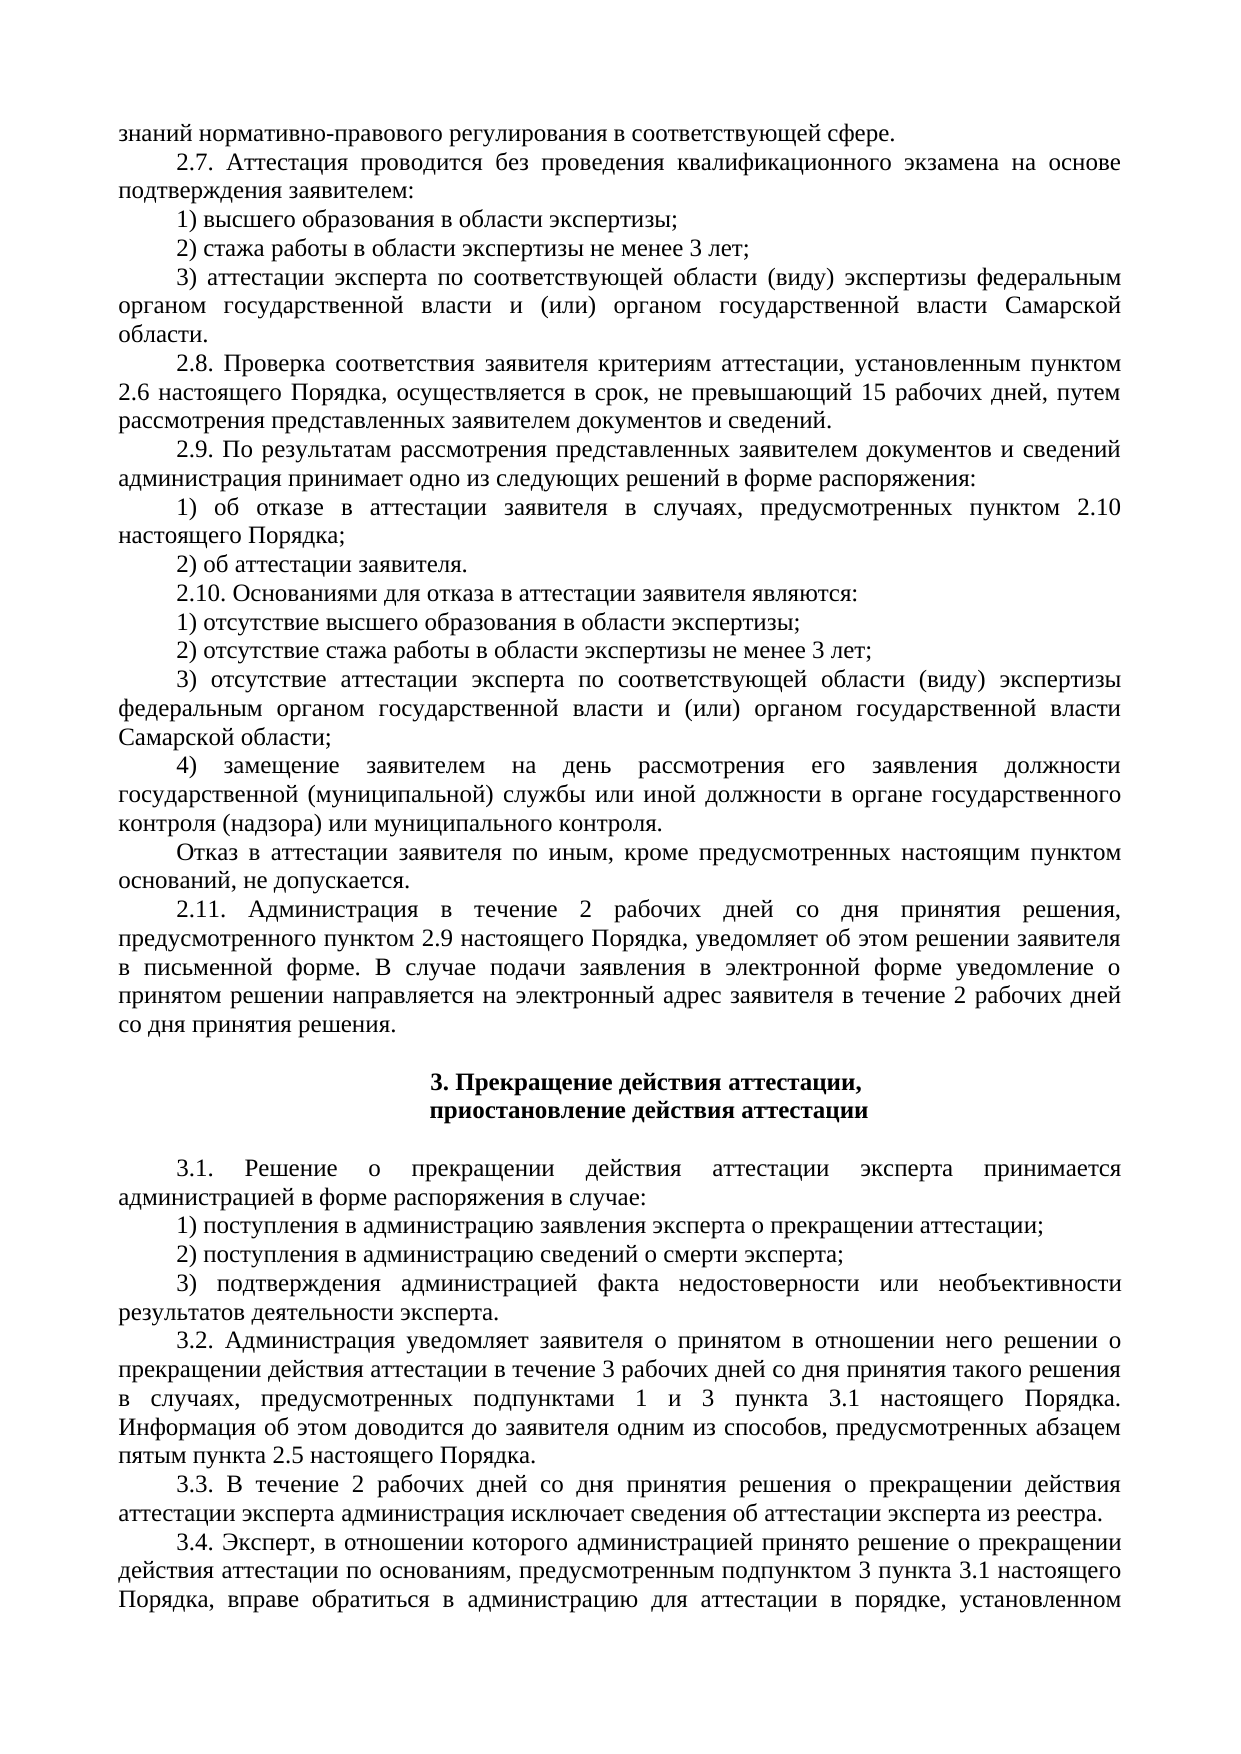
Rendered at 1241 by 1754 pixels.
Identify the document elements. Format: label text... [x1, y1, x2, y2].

text 3) аттестации эксперта по соответствующей области (виду) экспертизы федеральным органом государственной власти и (или) органом государственной власти Самарской области. [118, 262, 1122, 348]
text 1) отсутствие высшего образования в области экспертизы; [118, 607, 1122, 636]
text 2.10. Основаниями для отказа в аттестации заявителя являются: [118, 578, 1122, 607]
text 2) стажа работы в области экспертизы не менее 3 лет; [118, 233, 1122, 262]
text 3.4. Эксперт, в отношении которого администрацией принято решение о прекращении действия аттестации по основаниям, предусмотренным подпунктом 3 пункта 3.1 настоящего Порядка, вправе обратиться в администрацию для аттестации в порядке, установленном [118, 1527, 1122, 1613]
text 3.2. Администрация уведомляет заявителя о принятом в отношении него решении о прекращении действия аттестации в течение 3 рабочих дней со дня принятия такого решения в случаях, предусмотренных подпунктами 1 и 3 пункта 3.1 настоящего Порядка. Информация об этом доводится до заявителя одним из способов, предусмотренных абзацем пятым пункта 2.5 настоящего Порядка. [118, 1326, 1122, 1469]
text 1) об отказе в аттестации заявителя в случаях, предусмотренных пунктом 2.10 настоящего Порядка; [118, 492, 1122, 549]
text 3.1. Решение о прекращении действия аттестации эксперта принимается администрацией в форме распоряжения в случае: [118, 1153, 1122, 1211]
text 1) высшего образования в области экспертизы; [118, 204, 1122, 233]
text 2) поступления в администрацию сведений о смерти эксперта; [118, 1239, 1122, 1268]
text 2.11. Администрация в течение 2 рабочих дней со дня принятия решения, предусмотренного пунктом 2.9 настоящего Порядка, уведомляет об этом решении заявителя в письменной форме. В случае подачи заявления в электронной форме уведомление о принятом решении направляется на электронный адрес заявителя в течение 2 рабочих дней со дня принятия решения. [118, 894, 1122, 1038]
text 2) об аттестации заявителя. [118, 549, 1122, 578]
text 2) отсутствие стажа работы в области экспертизы не менее 3 лет; [118, 636, 1122, 664]
text приостановление действия аттестации [118, 1096, 1122, 1124]
text 3. Прекращение действия аттестации, [118, 1067, 1122, 1096]
text 3) подтверждения администрацией факта недостоверности или необъективности результатов деятельности эксперта. [118, 1268, 1122, 1326]
text знаний нормативно-правового регулирования в соответствующей сфере. [118, 118, 1122, 147]
text 2.8. Проверка соответствия заявителя критериям аттестации, установленным пунктом 2.6 настоящего Порядка, осуществляется в срок, не превышающий 15 рабочих дней, путем рассмотрения представленных заявителем документов и сведений. [118, 348, 1122, 434]
text Отказ в аттестации заявителя по иным, кроме предусмотренных настоящим пунктом оснований, не допускается. [118, 837, 1122, 894]
text 2.7. Аттестация проводится без проведения квалификационного экзамена на основе подтверждения заявителем: [118, 147, 1122, 204]
text 3) отсутствие аттестации эксперта по соответствующей области (виду) экспертизы федеральным органом государственной власти и (или) органом государственной власти Самарской области; [118, 664, 1122, 751]
text 4) замещение заявителем на день рассмотрения его заявления должности государственной (муниципальной) службы или иной должности в органе государственного контроля (надзора) или муниципального контроля. [118, 751, 1122, 837]
text 3.3. В течение 2 рабочих дней со дня принятия решения о прекращении действия аттестации эксперта администрация исключает сведения об аттестации эксперта из реестра. [118, 1469, 1122, 1527]
text 2.9. По результатам рассмотрения представленных заявителем документов и сведений администрация принимает одно из следующих решений в форме распоряжения: [118, 434, 1122, 492]
text 1) поступления в администрацию заявления эксперта о прекращении аттестации; [118, 1211, 1122, 1239]
